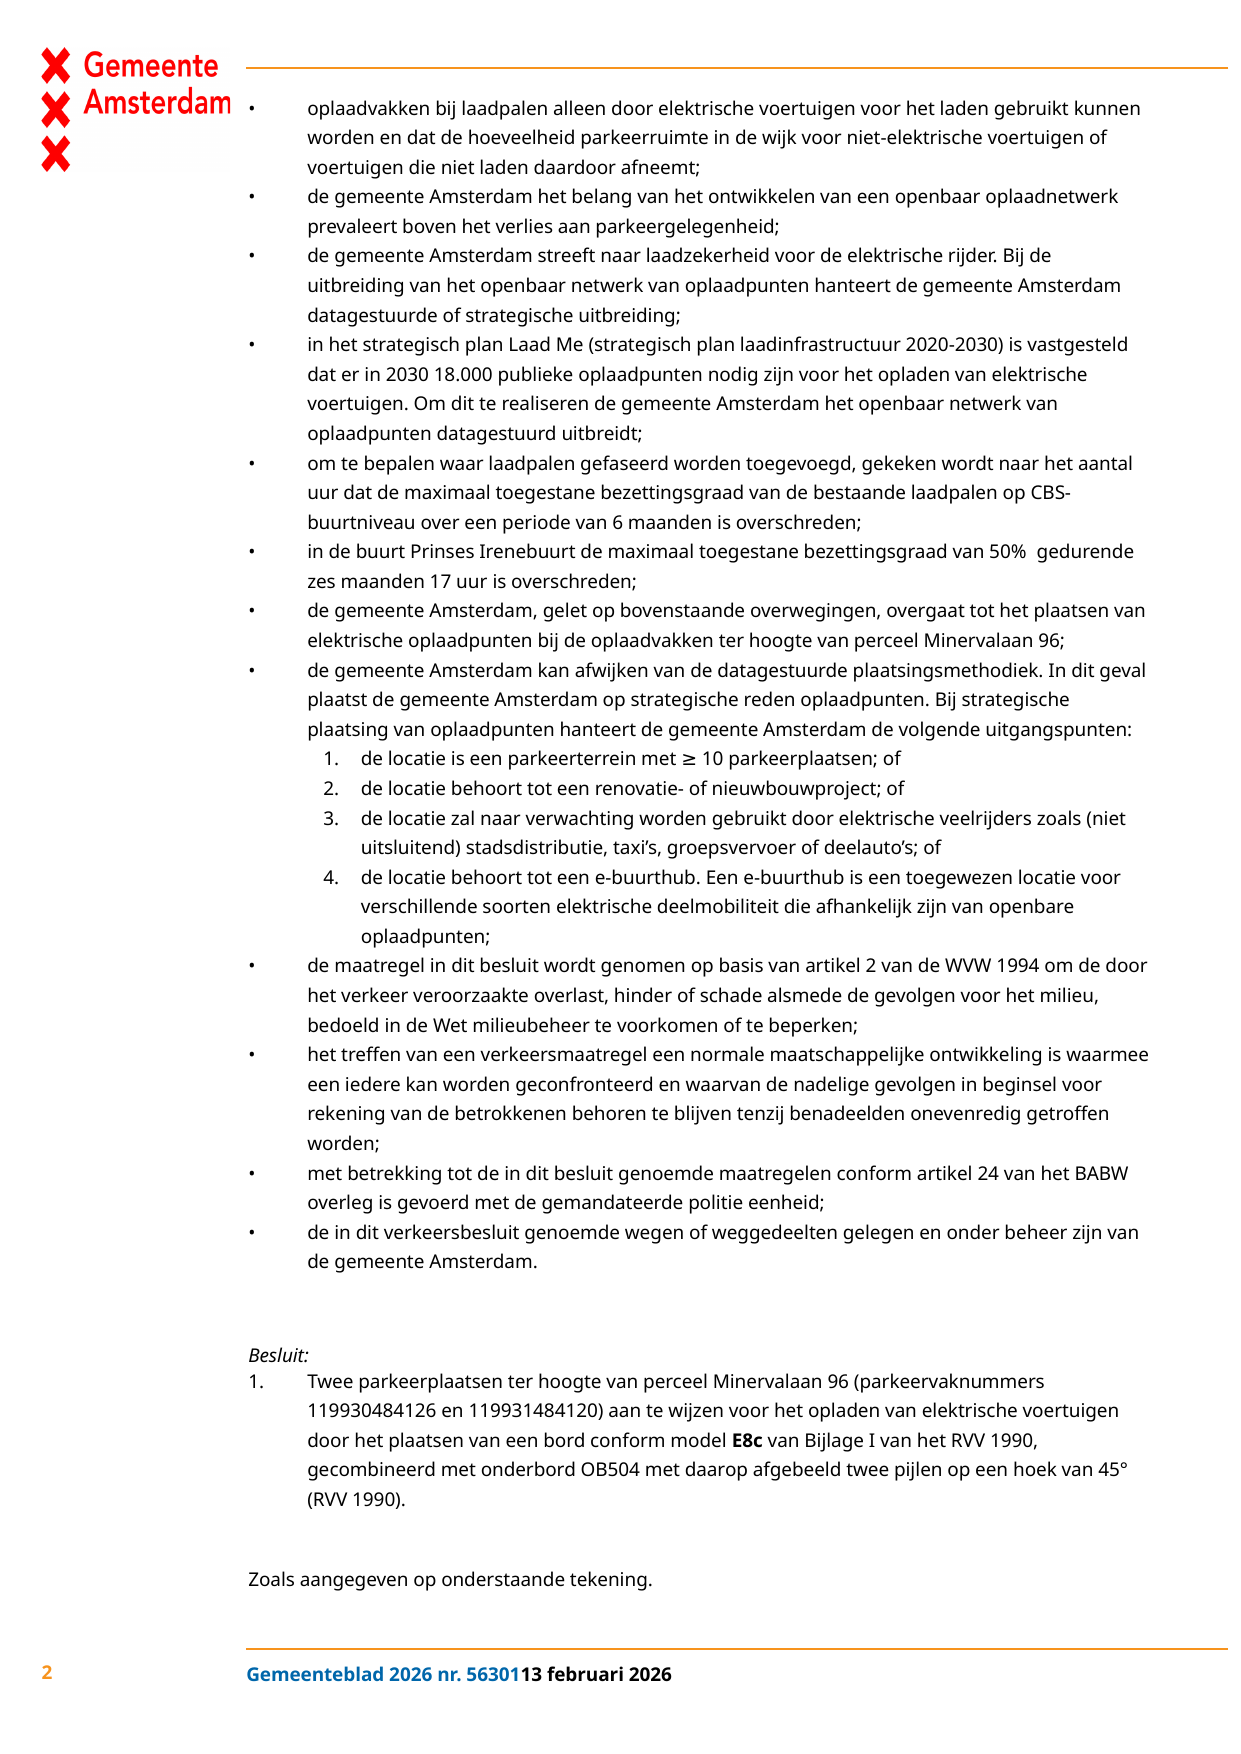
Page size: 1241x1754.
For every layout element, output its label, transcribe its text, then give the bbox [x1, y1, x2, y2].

list oplaadvakken bij laadpalen alleen door elektrische voertuigen voor het laden gebruikt kunnen worden en dat de hoeveelheid parkeerruimte in de wijk voor niet-elektrische voertuigen of voertuigen die niet laden daardoor afneemt; [248, 95, 1152, 180]
list de locatie is een parkeerterrein met ≥ 10 parkeerplaatsen; of [323, 746, 1152, 771]
list de locatie behoort tot een renovatie- of nieuwbouwproject; of [323, 775, 1152, 801]
list de gemeente Amsterdam, gelet op bovenstaande overwegingen, overgaat tot het plaatsen van elektrische oplaadpunten bij de oplaadvakken ter hoogte van perceel Minervalaan 96; [248, 598, 1152, 653]
list de maatregel in dit besluit wordt genomen op basis van artikel 2 van de WVW 1994 om de door het verkeer veroorzaakte overlast, hinder of schade alsmede de gevolgen voor het milieu, bedoeld in de Wet milieubeheer te voorkomen of te beperken; [248, 953, 1152, 1038]
text Zoals aangegeven op onderstaande tekening. [248, 1566, 1152, 1592]
list de in dit verkeersbesluit genoemde wegen of weggedeelten gelegen en onder beheer zijn van de gemeente Amsterdam. [248, 1219, 1152, 1274]
list met betrekking tot de in dit besluit genoemde maatregelen conform artikel 24 van het BABW overleg is gevoerd met de gemandateerde politie eenheid; [248, 1160, 1152, 1215]
list de gemeente Amsterdam streeft naar laadzekerheid voor de elektrische rijder. Bij de uitbreiding van het openbaar netwerk van oplaadpunten hanteert de gemeente Amsterdam datagestuurde of strategische uitbreiding; [248, 243, 1152, 328]
list om te bepalen waar laadpalen gefaseerd worden toegevoegd, gekeken wordt naar het aantal uur dat de maximaal toegestane bezettingsgraad van de bestaande laadpalen op CBS-buurtniveau over een periode van 6 maanden is overschreden; [248, 450, 1152, 535]
list in de buurt Prinses Irenebuurt de maximaal toegestane bezettingsgraad van 50% gedurende zes maanden 17 uur is overschreden; [248, 538, 1152, 594]
text Besluit: [248, 1342, 1152, 1368]
list in het strategisch plan Laad Me (strategisch plan laadinfrastructuur 2020-2030) is vastgesteld dat er in 2030 18.000 publieke oplaadpunten nodig zijn voor het opladen van elektrische voertuigen. Om dit te realiseren de gemeente Amsterdam het openbaar netwerk van oplaadpunten datagestuurd uitbreidt; [248, 331, 1152, 446]
list de gemeente Amsterdam kan afwijken van de datagestuurde plaatsingsmethodiek. In dit geval plaatst de gemeente Amsterdam op strategische reden oplaadpunten. Bij strategische plaatsing van oplaadpunten hanteert de gemeente Amsterdam de volgende uitgangspunten: [248, 657, 1152, 742]
list de locatie behoort tot een e-buurthub. Een e-buurthub is een toegewezen locatie voor verschillende soorten elektrische deelmobiliteit die afhankelijk zijn van openbare oplaadpunten; [323, 864, 1152, 949]
picture [41, 47, 231, 172]
list het treffen van een verkeersmaatregel een normale maatschappelijke ontwikkeling is waarmee een iedere kan worden geconfronteerd en waarvan de nadelige gevolgen in beginsel voor rekening van de betrokkenen behoren te blijven tenzij benadeelden onevenredig getroffen worden; [248, 1041, 1152, 1156]
list de gemeente Amsterdam het belang van het ontwikkelen van een openbaar oplaadnetwerk prevaleert boven het verlies aan parkeergelegenheid; [248, 183, 1152, 239]
list de locatie zal naar verwachting worden gebruikt door elektrische veelrijders zoals (niet uitsluitend) stadsdistributie, taxi’s, groepsvervoer of deelauto’s; of [323, 805, 1152, 860]
list Twee parkeerplaatsen ter hoogte van perceel Minervalaan 96 (parkeervaknummers 119930484126 en 119931484120) aan te wijzen voor het opladen van elektrische voertuigen door het plaatsen van een bord conform model E8c van Bijlage I van het RVV 1990, gecombineerd met onderbord OB504 met daarop afgebeeld twee pijlen op een hoek van 45° (RVV 1990). [248, 1368, 1152, 1512]
